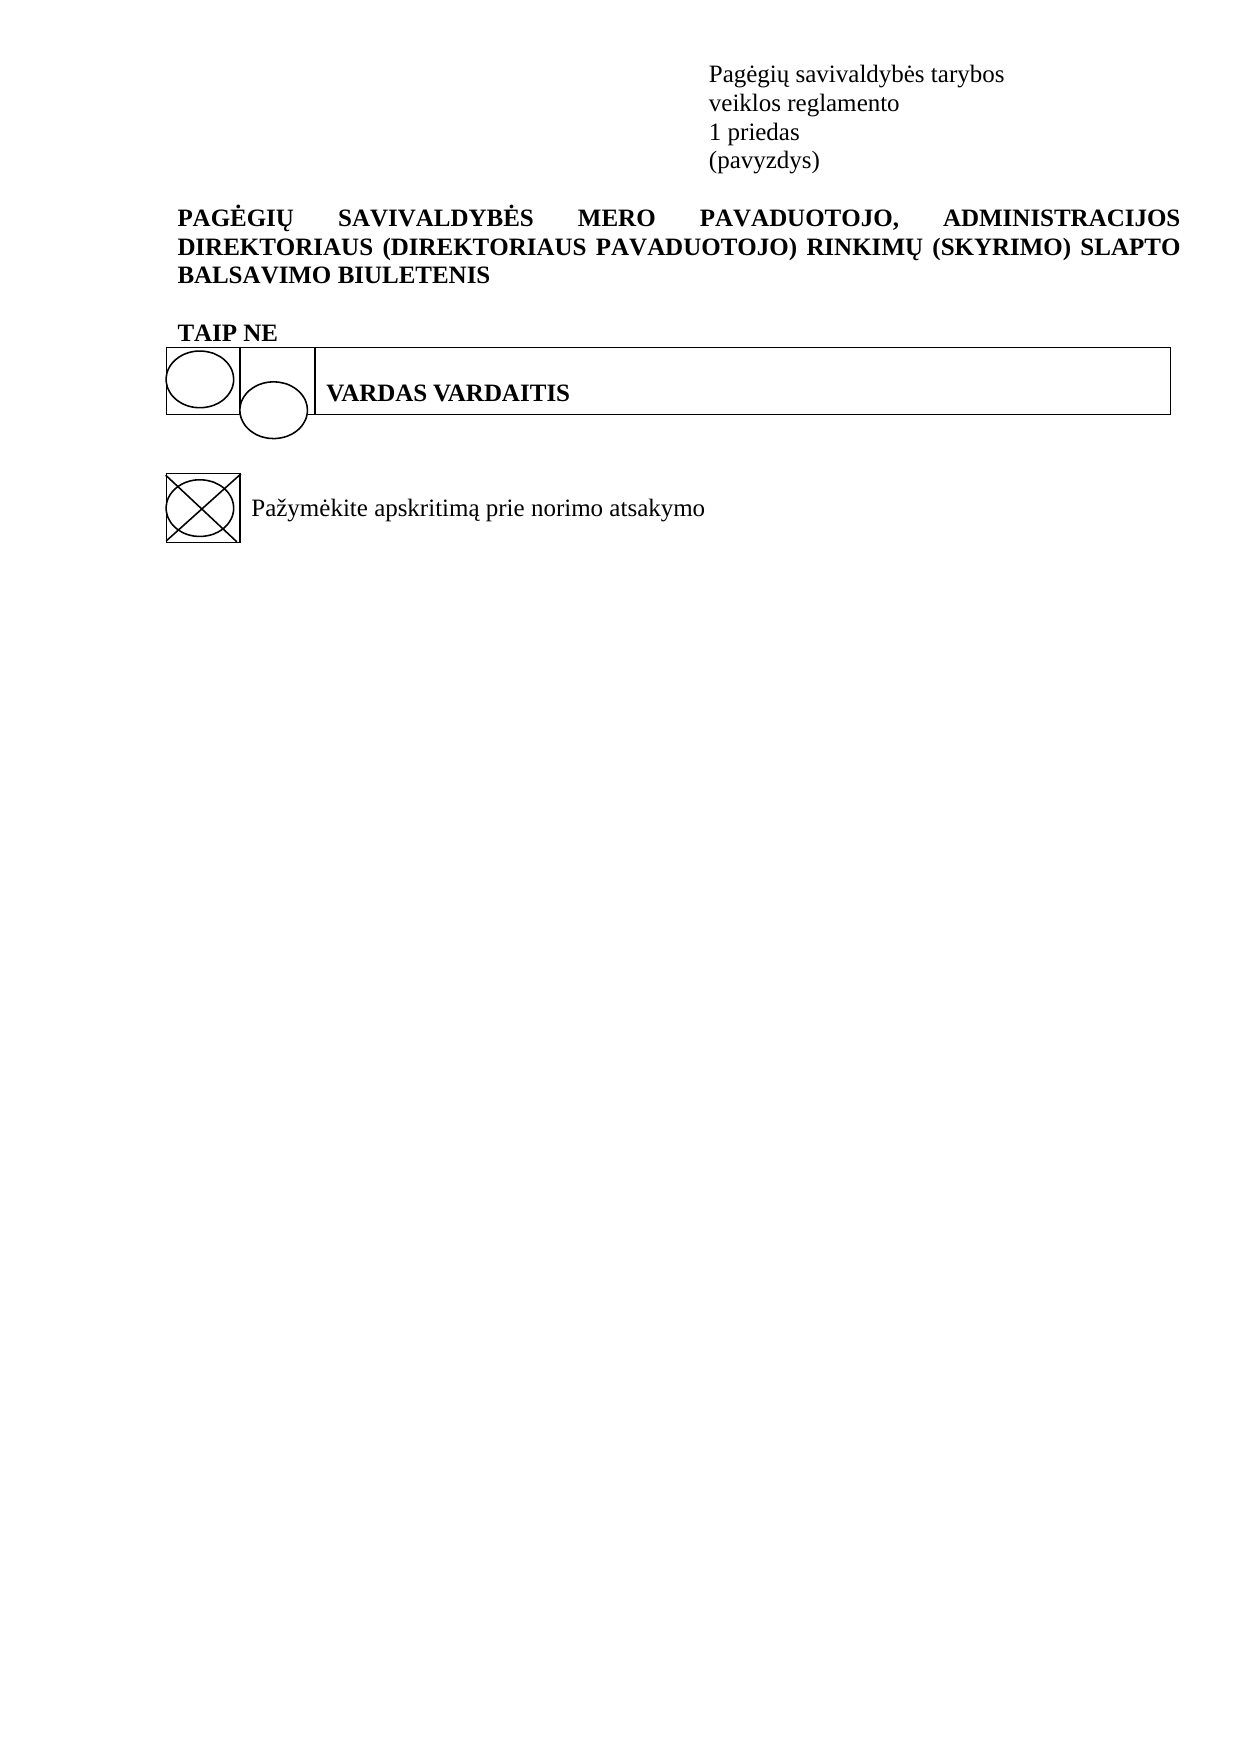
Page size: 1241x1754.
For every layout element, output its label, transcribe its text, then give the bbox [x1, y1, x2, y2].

table_header [167, 348, 239, 414]
table_header [167, 479, 176, 496]
text 1 priedas [709, 117, 1181, 145]
table_header [226, 478, 239, 542]
table_header [168, 531, 234, 542]
text veiklos reglamento [709, 88, 1181, 117]
table_header VARDAS VARDAITIS [316, 348, 1170, 414]
table_header [167, 520, 176, 538]
text TAIP NE [177, 318, 1181, 347]
table_header Pažymėkite apskritimą prie norimo atsakymo [241, 473, 1170, 542]
text (pavyzdys) [709, 145, 1181, 174]
table_header [241, 348, 314, 414]
text PAGĖGIŲ SAVIVALDYBĖS MERO PAVADUOTOJO, ADMINISTRACIJOS DIREKTORIAUS (DIREKTORIAUS PAVADUOTOJO) RINKIMŲ (SKYRIMO) SLAPTO BALSAVIMO BIULETENIS [177, 203, 1181, 289]
table_header [167, 474, 238, 487]
text Pagėgių savivaldybės tarybos [709, 59, 1181, 88]
